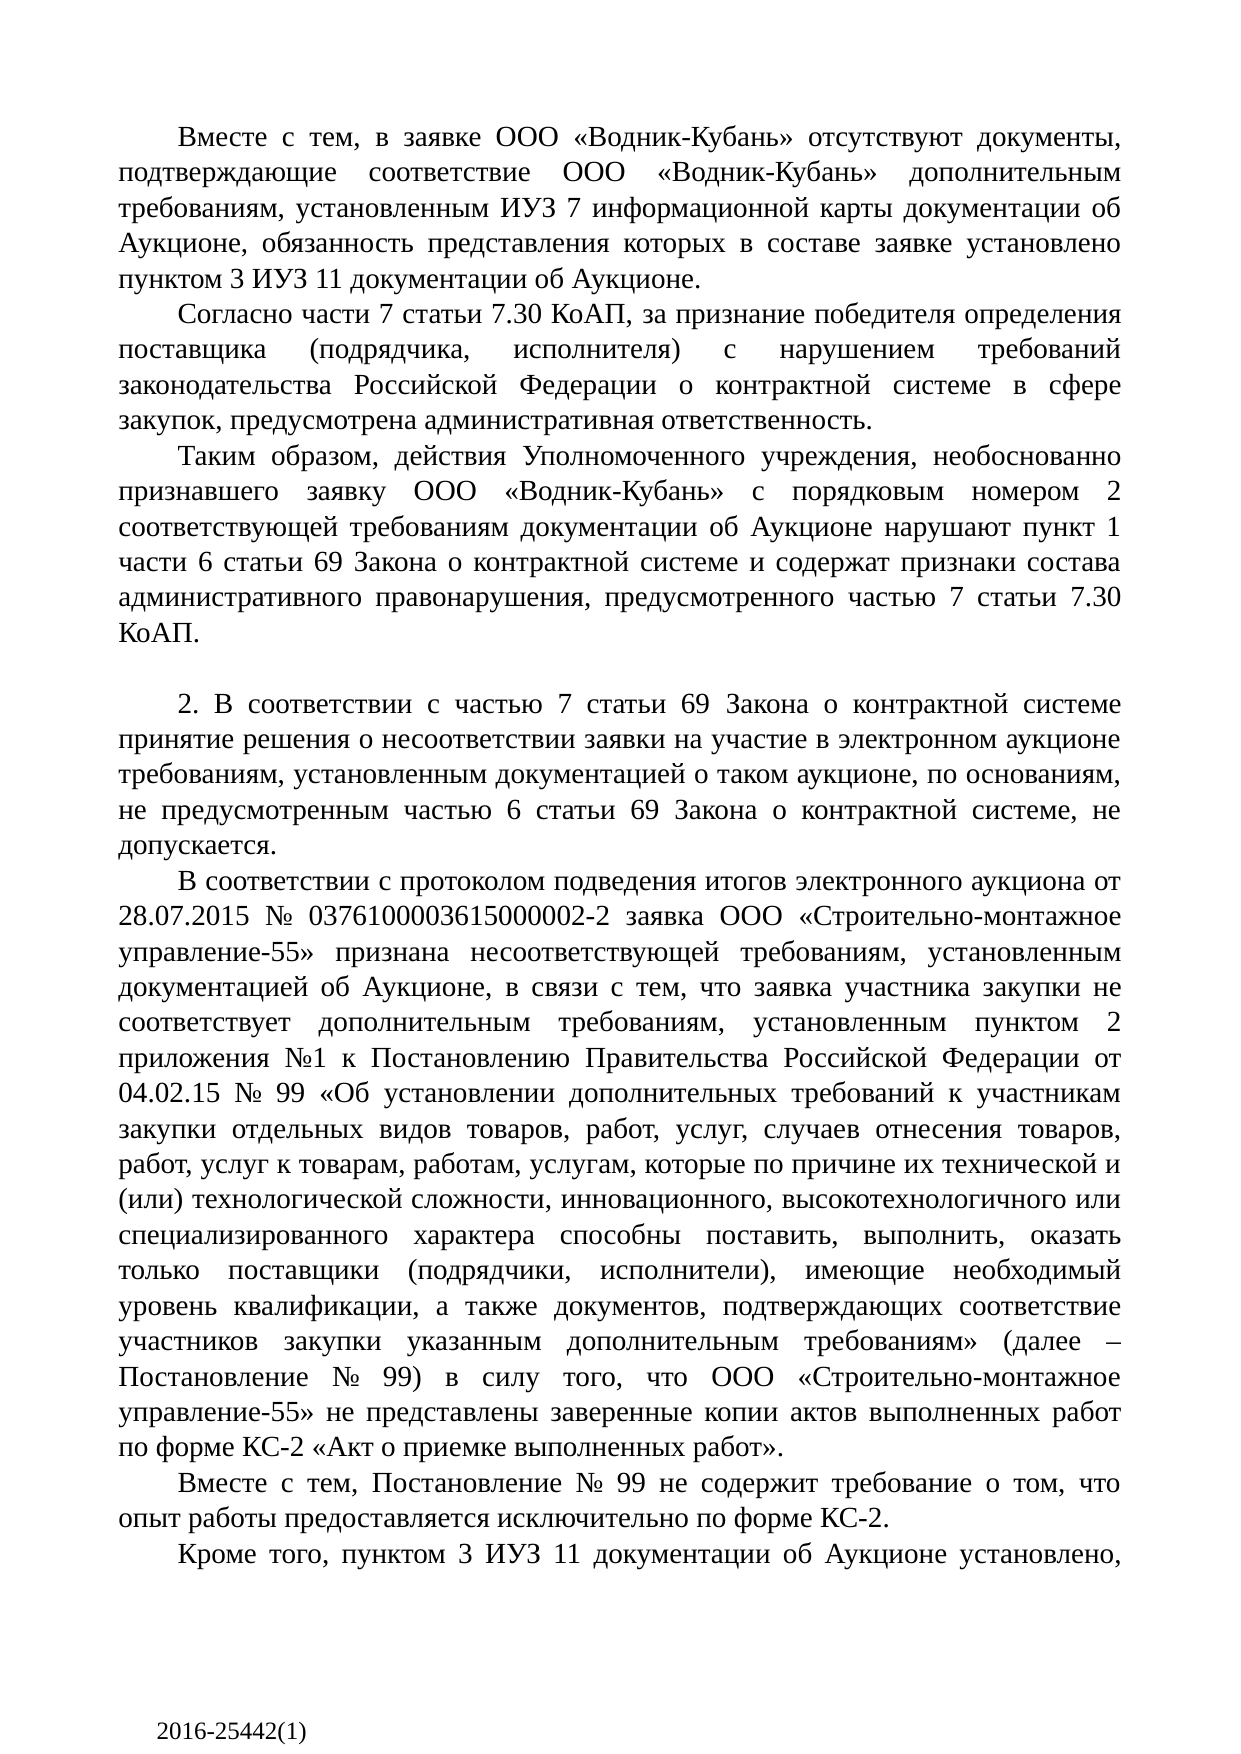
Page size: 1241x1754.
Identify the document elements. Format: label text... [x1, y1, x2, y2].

text Вместе с тем, Постановление № 99 не содержит требование о том, что опыт работы предоставляется исключительно по форме КС-2. [118, 1464, 1122, 1535]
text 2. В соответствии с частью 7 статьи 69 Закона о контрактной системе принятие решения о несоответствии заявки на участие в электронном аукционе требованиям, установленным документацией о таком аукционе, по основаниям, не предусмотренным частью 6 статьи 69 Закона о контрактной системе, не допускается. [118, 685, 1122, 862]
text Кроме того, пунктом 3 ИУЗ 11 документации об Аукционе установлено, [118, 1535, 1122, 1570]
text Согласно части 7 статьи 7.30 КоАП, за признание победителя определения поставщика (подрядчика, исполнителя) с нарушением требований законодательства Российской Федерации о контрактной системе в сфере закупок, предусмотрена административная ответственность. [118, 295, 1122, 437]
text Таким образом, действия Уполномоченного учреждения, необоснованно признавшего заявку ООО «Водник-Кубань» с порядковым номером 2 соответствующей требованиям документации об Аукционе нарушают пункт 1 части 6 статьи 69 Закона о контрактной системе и содержат признаки состава административного правонарушения, предусмотренного частью 7 статьи 7.30 КоАП. [118, 437, 1122, 649]
text Вместе с тем, в заявке ООО «Водник-Кубань» отсутствуют документы, подтверждающие соответствие ООО «Водник-Кубань» дополнительным требованиям, установленным ИУЗ 7 информационной карты документации об Аукционе, обязанность представления которых в составе заявке установлено пунктом 3 ИУЗ 11 документации об Аукционе. [118, 118, 1122, 295]
text В соответствии с протоколом подведения итогов электронного аукциона от 28.07.2015 № 0376100003615000002-2 заявка ООО «Строительно-монтажное управление-55» признана несоответствующей требованиям, установленным документацией об Аукционе, в связи с тем, что заявка участника закупки не соответствует дополнительным требованиям, установленным пунктом 2 приложения №1 к Постановлению Правительства Российской Федерации от 04.02.15 № 99 «Об установлении дополнительных требований к участникам закупки отдельных видов товаров, работ, услуг, случаев отнесения товаров, работ, услуг к товарам, работам, услугам, которые по причине их технической и (или) технологической сложности, инновационного, высокотехнологичного или специализированного характера способны поставить, выполнить, оказать только поставщики (подрядчики, исполнители), имеющие необходимый уровень квалификации, а также документов, подтверждающих соответствие участников закупки указанным дополнительным требованиям» (далее – Постановление № 99) в силу того, что ООО «Строительно-монтажное управление-55» не представлены заверенные копии актов выполненных работ по форме КС-2 «Акт о приемке выполненных работ». [118, 862, 1122, 1464]
